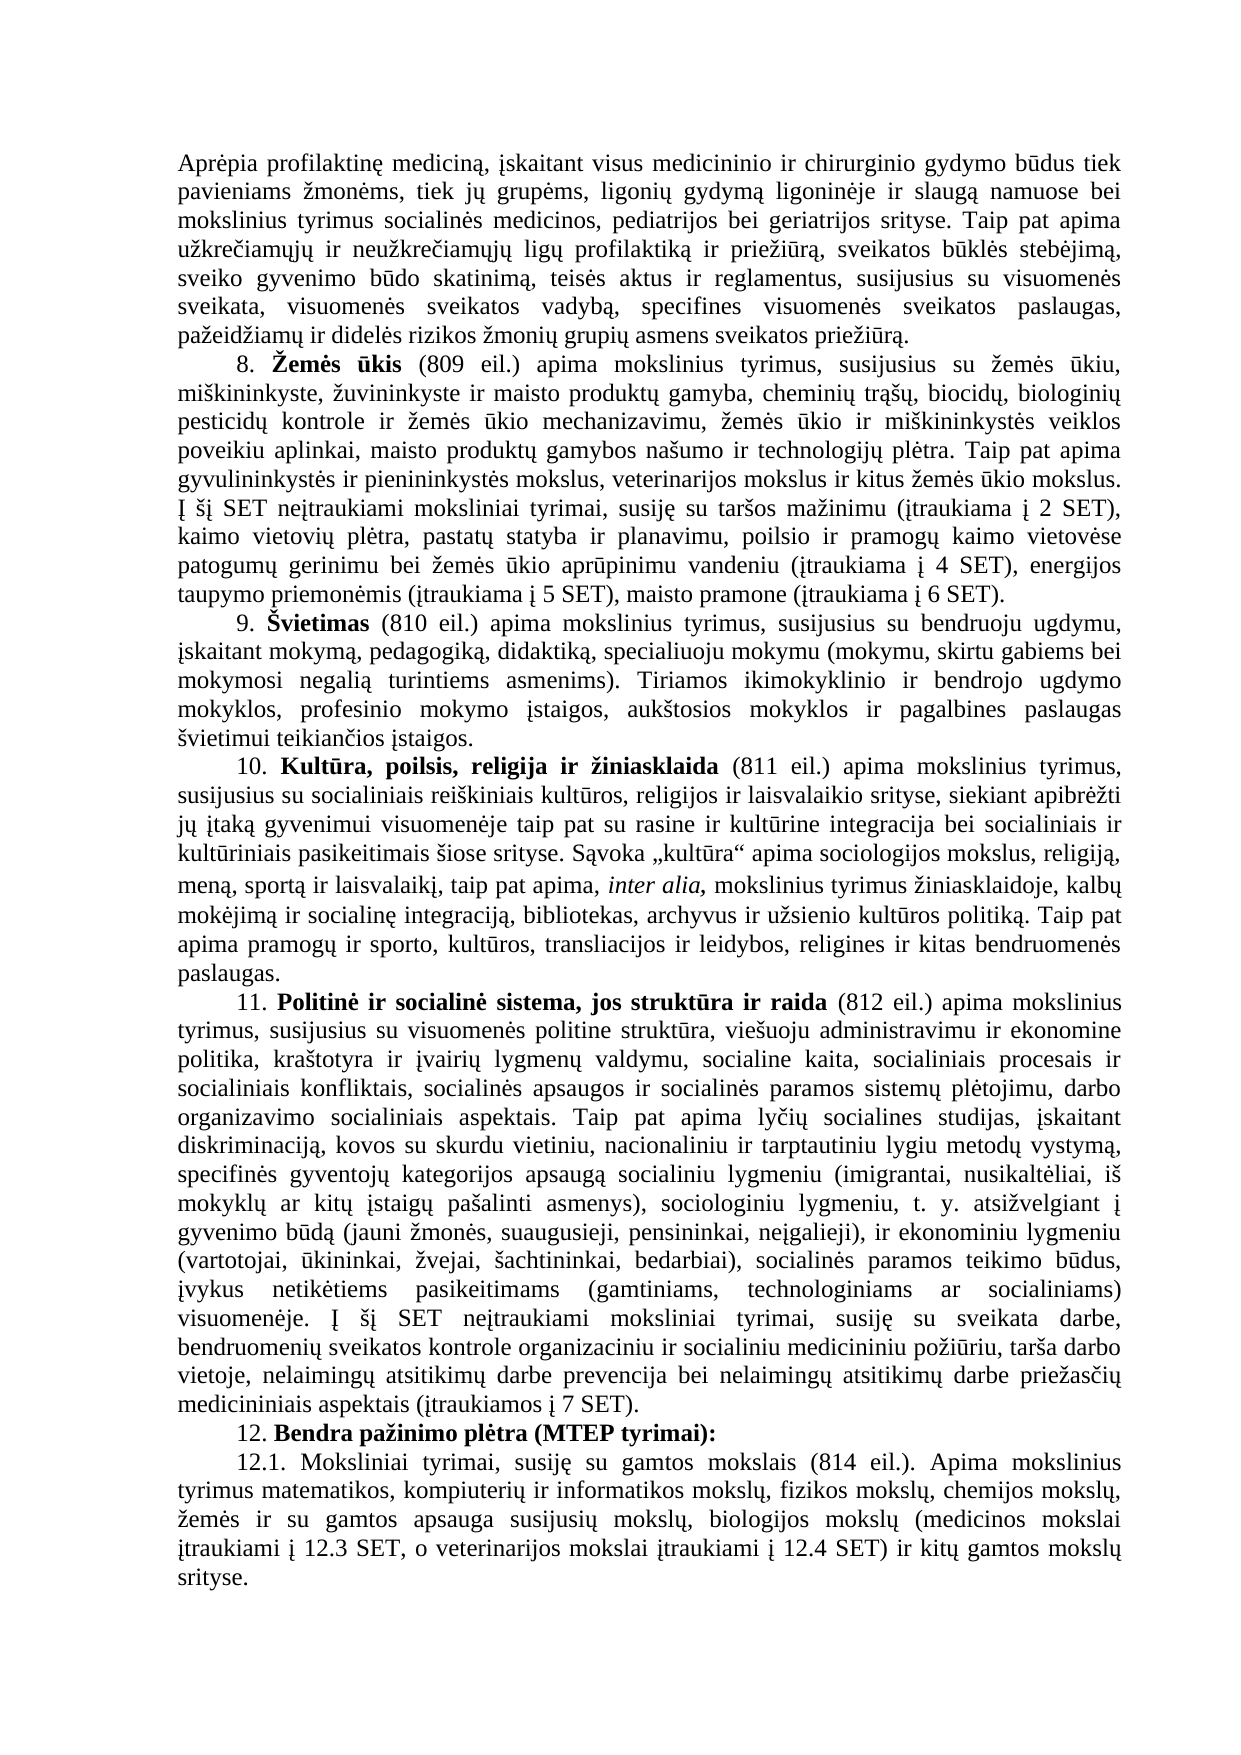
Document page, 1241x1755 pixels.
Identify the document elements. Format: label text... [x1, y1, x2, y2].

text 8. Žemės ūkis (809 eil.) apima mokslinius tyrimus, susijusius su žemės ūkiu, miškininkyste, žuvininkyste ir maisto produktų gamyba, cheminių trąšų, biocidų, biologinių pesticidų kontrole ir žemės ūkio mechanizavimu, žemės ūkio ir miškininkystės veiklos poveikiu aplinkai, maisto produktų gamybos našumo ir technologijų plėtra. Taip pat apima gyvulininkystės ir pienininkystės mokslus, veterinarijos mokslus ir kitus žemės ūkio mokslus. Į šį SET neįtraukiami moksliniai tyrimai, susiję su taršos mažinimu (įtraukiama į 2 SET), kaimo vietovių plėtra, pastatų statyba ir planavimu, poilsio ir pramogų kaimo vietovėse patogumų gerinimu bei žemės ūkio aprūpinimu vandeniu (įtraukiama į 4 SET), energijos taupymo priemonėmis (įtraukiama į 5 SET), maisto pramone (įtraukiama į 6 SET). [177, 349, 1122, 608]
text Aprėpia profilaktinę mediciną, įskaitant visus medicininio ir chirurginio gydymo būdus tiek pavieniams žmonėms, tiek jų grupėms, ligonių gydymą ligoninėje ir slaugą namuose bei mokslinius tyrimus socialinės medicinos, pediatrijos bei geriatrijos srityse. Taip pat apima užkrečiamųjų ir neužkrečiamųjų ligų profilaktiką ir priežiūrą, sveikatos būklės stebėjimą, sveiko gyvenimo būdo skatinimą, teisės aktus ir reglamentus, susijusius su visuomenės sveikata, visuomenės sveikatos vadybą, specifines visuomenės sveikatos paslaugas, pažeidžiamų ir didelės rizikos žmonių grupių asmens sveikatos priežiūrą. [177, 148, 1122, 349]
text 10. Kultūra, poilsis, religija ir žiniasklaida (811 eil.) apima mokslinius tyrimus, susijusius su socialiniais reiškiniais kultūros, religijos ir laisvalaikio srityse, siekiant apibrėžti jų įtaką gyvenimui visuomenėje taip pat su rasine ir kultūrine integracija bei socialiniais ir kultūriniais pasikeitimais šiose srityse. Sąvoka „kultūra“ apima sociologijos mokslus, religiją, meną, sportą ir laisvalaikį, taip pat apima, inter alia, mokslinius tyrimus žiniasklaidoje, kalbų mokėjimą ir socialinę integraciją, bibliotekas, archyvus ir užsienio kultūros politiką. Taip pat apima pramogų ir sporto, kultūros, transliacijos ir leidybos, religines ir kitas bendruomenės paslaugas. [177, 751, 1122, 987]
text 12.1. Moksliniai tyrimai, susiję su gamtos mokslais (814 eil.). Apima mokslinius tyrimus matematikos, kompiuterių ir informatikos mokslų, fizikos mokslų, chemijos mokslų, žemės ir su gamtos apsauga susijusių mokslų, biologijos mokslų (medicinos mokslai įtraukiami į 12.3 SET, o veterinarijos mokslai įtraukiami į 12.4 SET) ir kitų gamtos mokslų srityse. [177, 1447, 1122, 1590]
text 9. Švietimas (810 eil.) apima mokslinius tyrimus, susijusius su bendruoju ugdymu, įskaitant mokymą, pedagogiką, didaktiką, specialiuoju mokymu (mokymu, skirtu gabiems bei mokymosi negalią turintiems asmenims). Tiriamos ikimokyklinio ir bendrojo ugdymo mokyklos, profesinio mokymo įstaigos, aukštosios mokyklos ir pagalbines paslaugas švietimui teikiančios įstaigos. [177, 608, 1122, 751]
text 12. Bendra pažinimo plėtra (MTEP tyrimai): [177, 1418, 1122, 1447]
text 11. Politinė ir socialinė sistema, jos struktūra ir raida (812 eil.) apima mokslinius tyrimus, susijusius su visuomenės politine struktūra, viešuoju administravimu ir ekonomine politika, kraštotyra ir įvairių lygmenų valdymu, socialine kaita, socialiniais procesais ir socialiniais konfliktais, socialinės apsaugos ir socialinės paramos sistemų plėtojimu, darbo organizavimo socialiniais aspektais. Taip pat apima lyčių socialines studijas, įskaitant diskriminaciją, kovos su skurdu vietiniu, nacionaliniu ir tarptautiniu lygiu metodų vystymą, specifinės gyventojų kategorijos apsaugą socialiniu lygmeniu (imigrantai, nusikaltėliai, iš mokyklų ar kitų įstaigų pašalinti asmenys), sociologiniu lygmeniu, t. y. atsižvelgiant į gyvenimo būdą (jauni žmonės, suaugusieji, pensininkai, neįgalieji), ir ekonominiu lygmeniu (vartotojai, ūkininkai, žvejai, šachtininkai, bedarbiai), socialinės paramos teikimo būdus, įvykus netikėtiems pasikeitimams (gamtiniams, technologiniams ar socialiniams) visuomenėje. Į šį SET neįtraukiami moksliniai tyrimai, susiję su sveikata darbe, bendruomenių sveikatos kontrole organizaciniu ir socialiniu medicininiu požiūriu, tarša darbo vietoje, nelaimingų atsitikimų darbe prevencija bei nelaimingų atsitikimų darbe priežasčių medicininiais aspektais (įtraukiamos į 7 SET). [177, 987, 1122, 1418]
